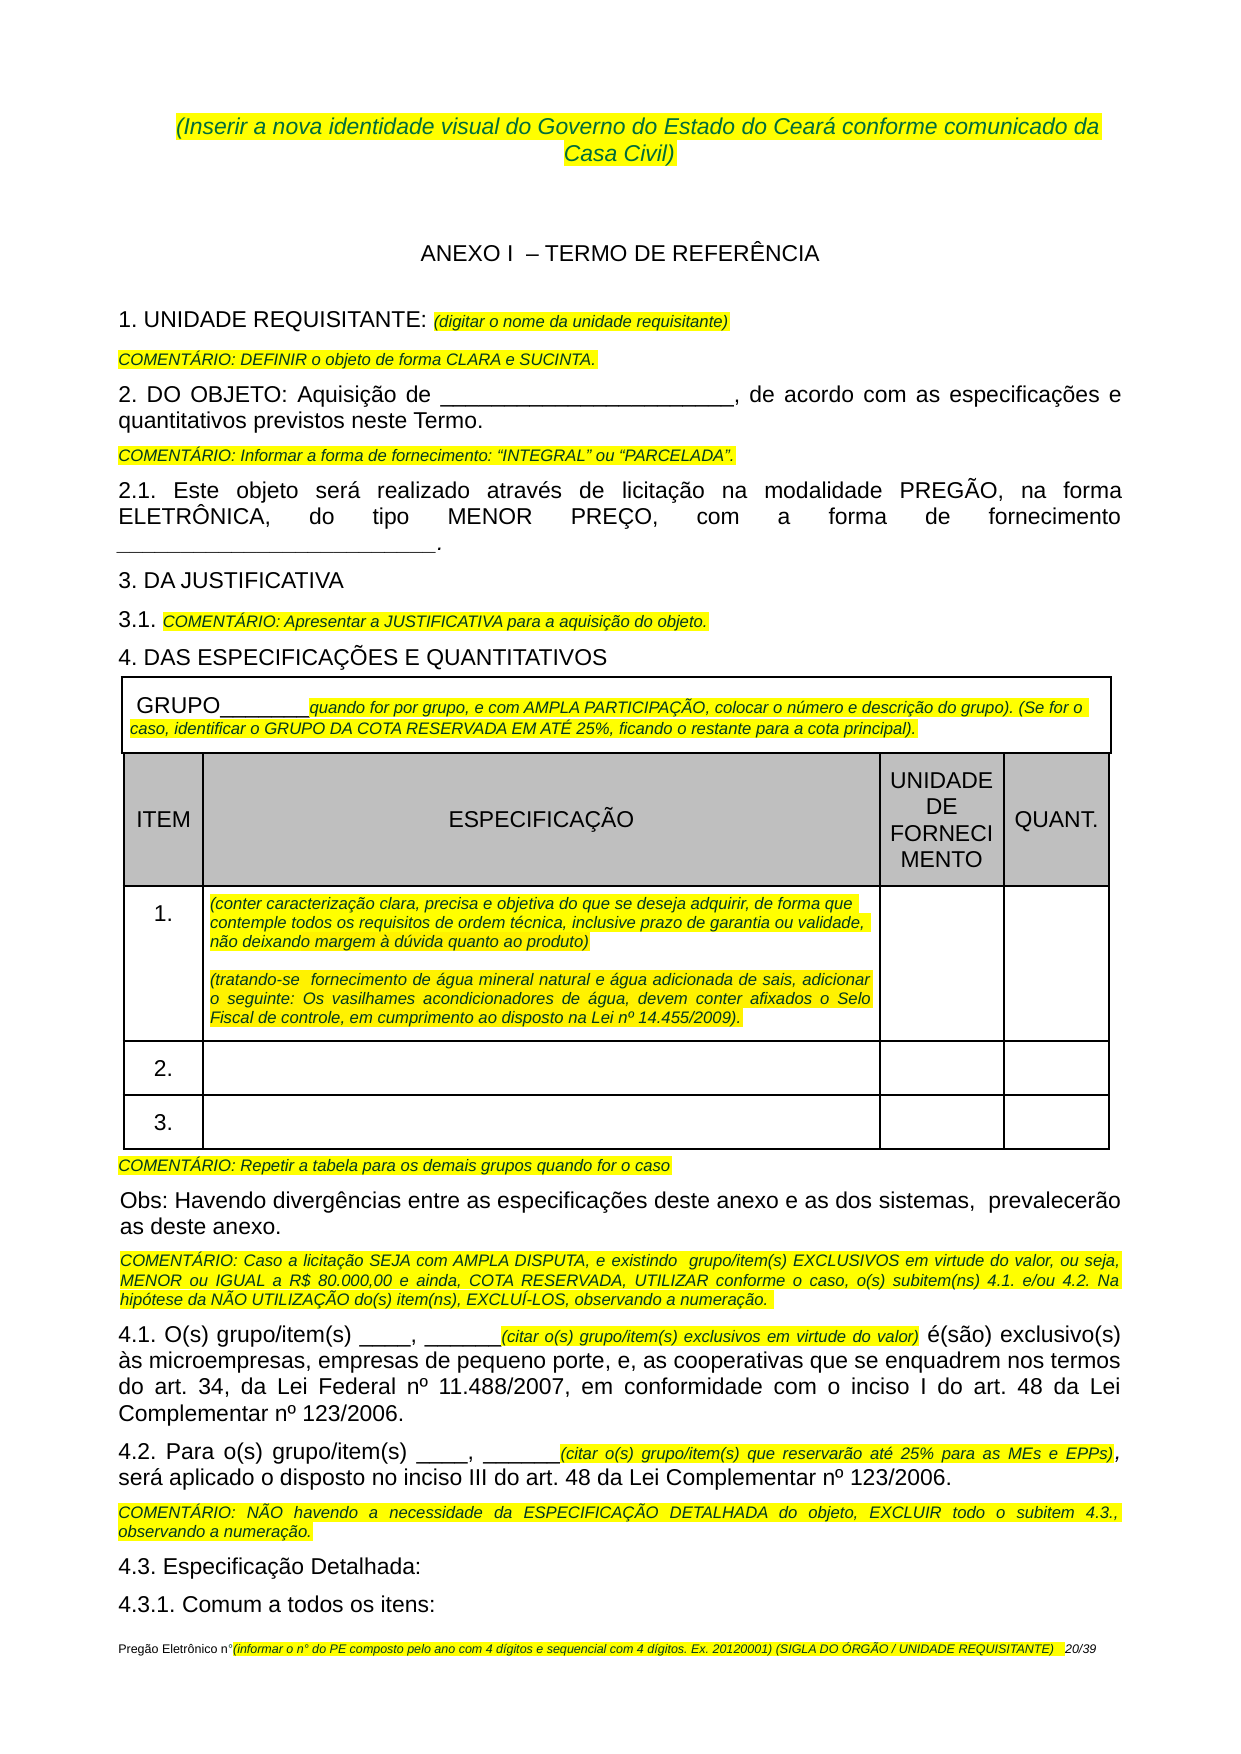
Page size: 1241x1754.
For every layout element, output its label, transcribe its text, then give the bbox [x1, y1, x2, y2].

text 4.1. O(s) grupo/item(s) ____, ______(citar o(s) grupo/item(s) exclusivos em virtude do valor) é(são) exclusivo(s) às microempresas, empresas de pequeno porte, e, as cooperativas que se enquadrem nos termos do art. 34, da Lei Federal nº 11.488/2007, em conformidade com o inciso I do art. 48 da Lei Complementar nº 123/2006. [118, 1321, 1121, 1426]
table_cell [881, 1042, 1003, 1094]
table_header GRUPO_______quando for por grupo, e com AMPLA PARTICIPAÇÃO, colocar o número e descrição do grupo). (Se for o caso, identificar o GRUPO DA COTA RESERVADA EM ATÉ 25%, ficando o restante para a cota principal). [123, 678, 1110, 752]
table_cell [204, 1042, 879, 1094]
table_header ESPECIFICAÇÃO [204, 754, 879, 885]
text COMENTÁRIO: Repetir a tabela para os demais grupos quando for o caso [118, 1156, 1122, 1175]
table_cell [1005, 887, 1108, 1040]
table_header QUANT. [1005, 754, 1108, 885]
table_cell 2. [125, 1042, 202, 1094]
text 3.1. COMENTÁRIO: Apresentar a JUSTIFICATIVA para a aquisição do objeto. [118, 606, 1122, 632]
table_cell (conter caracterização clara, precisa e objetiva do que se deseja adquirir, de forma que contemple todos os requisitos de ordem técnica, inclusive prazo de garantia ou validade, não deixando margem à dúvida quanto ao produto) (tratando-se fornecimento de água mineral natural e água adicionada de sais, adicionar o seguinte: Os vasilhames acondicionadores de água, devem conter afixados o Selo Fiscal de controle, em cumprimento ao disposto na Lei nº 14.455/2009). [204, 887, 879, 1040]
text 2.1. Este objeto será realizado através de licitação na modalidade PREGÃO, na forma ELETRÔNICA, do tipo MENOR PREÇO, com a forma de fornecimento _________________________. [118, 477, 1122, 556]
table_cell [204, 1096, 879, 1148]
table_header ITEM [125, 754, 202, 885]
text 4.3. Especificação Detalhada: [118, 1553, 1122, 1579]
text 4.2. Para o(s) grupo/item(s) ____, ______(citar o(s) grupo/item(s) que reservarão até 25% para as MEs e EPPs), será aplicado o disposto no inciso III do art. 48 da Lei Complementar nº 123/2006. [118, 1438, 1121, 1491]
text 1. UNIDADE REQUISITANTE: (digitar o nome da unidade requisitante) [118, 306, 1122, 332]
text COMENTÁRIO: Informar a forma de fornecimento: “INTEGRAL” ou “PARCELADA”. [118, 446, 1122, 465]
text 3. DA JUSTIFICATIVA [118, 567, 1122, 594]
table_cell 1. [125, 887, 202, 1040]
text 2. DO OBJETO: Aquisição de _______________________, de acordo com as especificações e quantitativos previstos neste Termo. [118, 381, 1122, 434]
text Obs: Havendo divergências entre as especificações deste anexo e as dos sistemas, prevalecerão as deste anexo. [119, 1187, 1122, 1239]
text 4.3.1. Comum a todos os itens: [118, 1591, 1122, 1617]
text COMENTÁRIO: Caso a licitação SEJA com AMPLA DISPUTA, e existindo grupo/item(s) EXCLUSIVOS em virtude do valor, ou seja, MENOR ou IGUAL a R$ 80.000,00 e ainda, COTA RESERVADA, UTILIZAR conforme o caso, o(s) subitem(ns) 4.1. e/ou 4.2. Na hipótese da NÃO UTILIZAÇÃO do(s) item(ns), EXCLUÍ-LOS, observando a numeração. [120, 1251, 1122, 1309]
text COMENTÁRIO: NÃO havendo a necessidade da ESPECIFICAÇÃO DETALHADA do objeto, EXCLUIR todo o subitem 4.3., observando a numeração. [118, 1502, 1122, 1541]
text COMENTÁRIO: DEFINIR o objeto de forma CLARA e SUCINTA. [118, 350, 1122, 369]
table_cell [881, 1096, 1003, 1148]
text ANEXO I – TERMO DE REFERÊNCIA [118, 240, 1122, 266]
table_cell [1005, 1096, 1108, 1148]
table_cell 3. [125, 1096, 202, 1148]
table_cell [881, 887, 1003, 1040]
text 4. DAS ESPECIFICAÇÕES E QUANTITATIVOS [118, 644, 1122, 670]
table_header UNIDADE DE FORNECIMENTO [881, 754, 1003, 885]
table_cell [1005, 1042, 1108, 1094]
